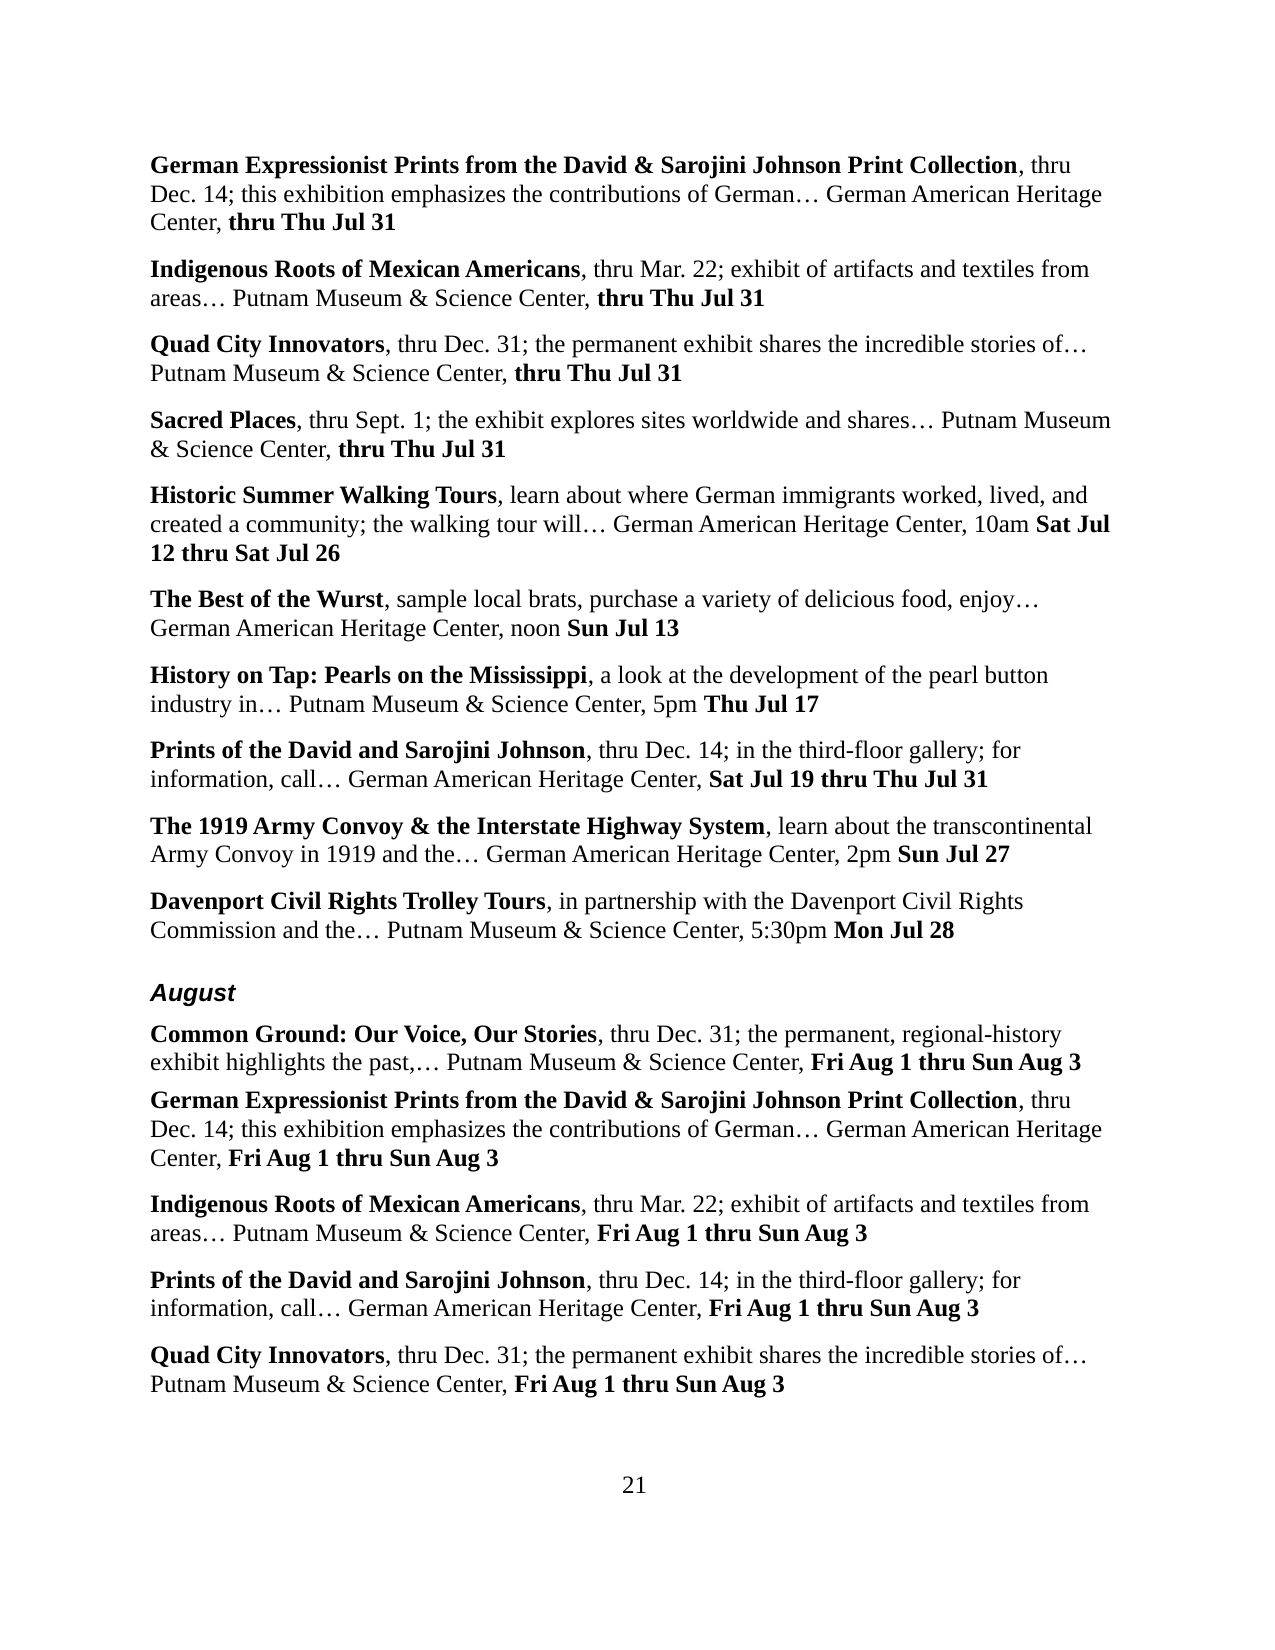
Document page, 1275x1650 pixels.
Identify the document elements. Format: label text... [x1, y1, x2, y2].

text Davenport Civil Rights Trolley Tours, in partnership with the Davenport Civil Rights Commission and the… Putnam Museum & Science Center, 5:30pm Mon Jul 28 [150, 886, 1125, 944]
text German Expressionist Prints from the David & Sarojini Johnson Print Collection, thru Dec. 14; this exhibition emphasizes the contributions of German… German American Heritage Center, thru Thu Jul 31 [150, 150, 1125, 236]
subtitle August [150, 978, 1125, 1006]
text German Expressionist Prints from the David & Sarojini Johnson Print Collection, thru Dec. 14; this exhibition emphasizes the contributions of German… German American Heritage Center, Fri Aug 1 thru Sun Aug 3 [150, 1085, 1125, 1171]
text Common Ground: Our Voice, Our Stories, thru Dec. 31; the permanent, regional-history exhibit highlights the past,… Putnam Museum & Science Center, Fri Aug 1 thru Sun Aug 3 [150, 1019, 1125, 1076]
text Sacred Places, thru Sept. 1; the exhibit explores sites worldwide and shares… Putnam Museum & Science Center, thru Thu Jul 31 [150, 405, 1125, 462]
text Quad City Innovators, thru Dec. 31; the permanent exhibit shares the incredible stories of… Putnam Museum & Science Center, Fri Aug 1 thru Sun Aug 3 [150, 1340, 1125, 1398]
text Indigenous Roots of Mexican Americans, thru Mar. 22; exhibit of artifacts and textiles from areas… Putnam Museum & Science Center, Fri Aug 1 thru Sun Aug 3 [150, 1189, 1125, 1247]
text Quad City Innovators, thru Dec. 31; the permanent exhibit shares the incredible stories of… Putnam Museum & Science Center, thru Thu Jul 31 [150, 329, 1125, 387]
text Indigenous Roots of Mexican Americans, thru Mar. 22; exhibit of artifacts and textiles from areas… Putnam Museum & Science Center, thru Thu Jul 31 [150, 254, 1125, 312]
text Historic Summer Walking Tours, learn about where German immigrants worked, lived, and created a community; the walking tour will… German American Heritage Center, 10am Sat Jul 12 thru Sat Jul 26 [150, 480, 1125, 567]
text The Best of the Wurst, sample local brats, purchase a variety of delicious food, enjoy… German American Heritage Center, noon Sun Jul 13 [150, 584, 1125, 642]
text Prints of the David and Sarojini Johnson, thru Dec. 14; in the third-floor gallery; for information, call… German American Heritage Center, Sat Jul 19 thru Thu Jul 31 [150, 735, 1125, 793]
text Prints of the David and Sarojini Johnson, thru Dec. 14; in the third-floor gallery; for information, call… German American Heritage Center, Fri Aug 1 thru Sun Aug 3 [150, 1265, 1125, 1322]
text History on Tap: Pearls on the Mississippi, a look at the development of the pearl button industry in… Putnam Museum & Science Center, 5pm Thu Jul 17 [150, 660, 1125, 717]
text The 1919 Army Convoy & the Interstate Highway System, learn about the transcontinental Army Convoy in 1919 and the… German American Heritage Center, 2pm Sun Jul 27 [150, 811, 1125, 868]
